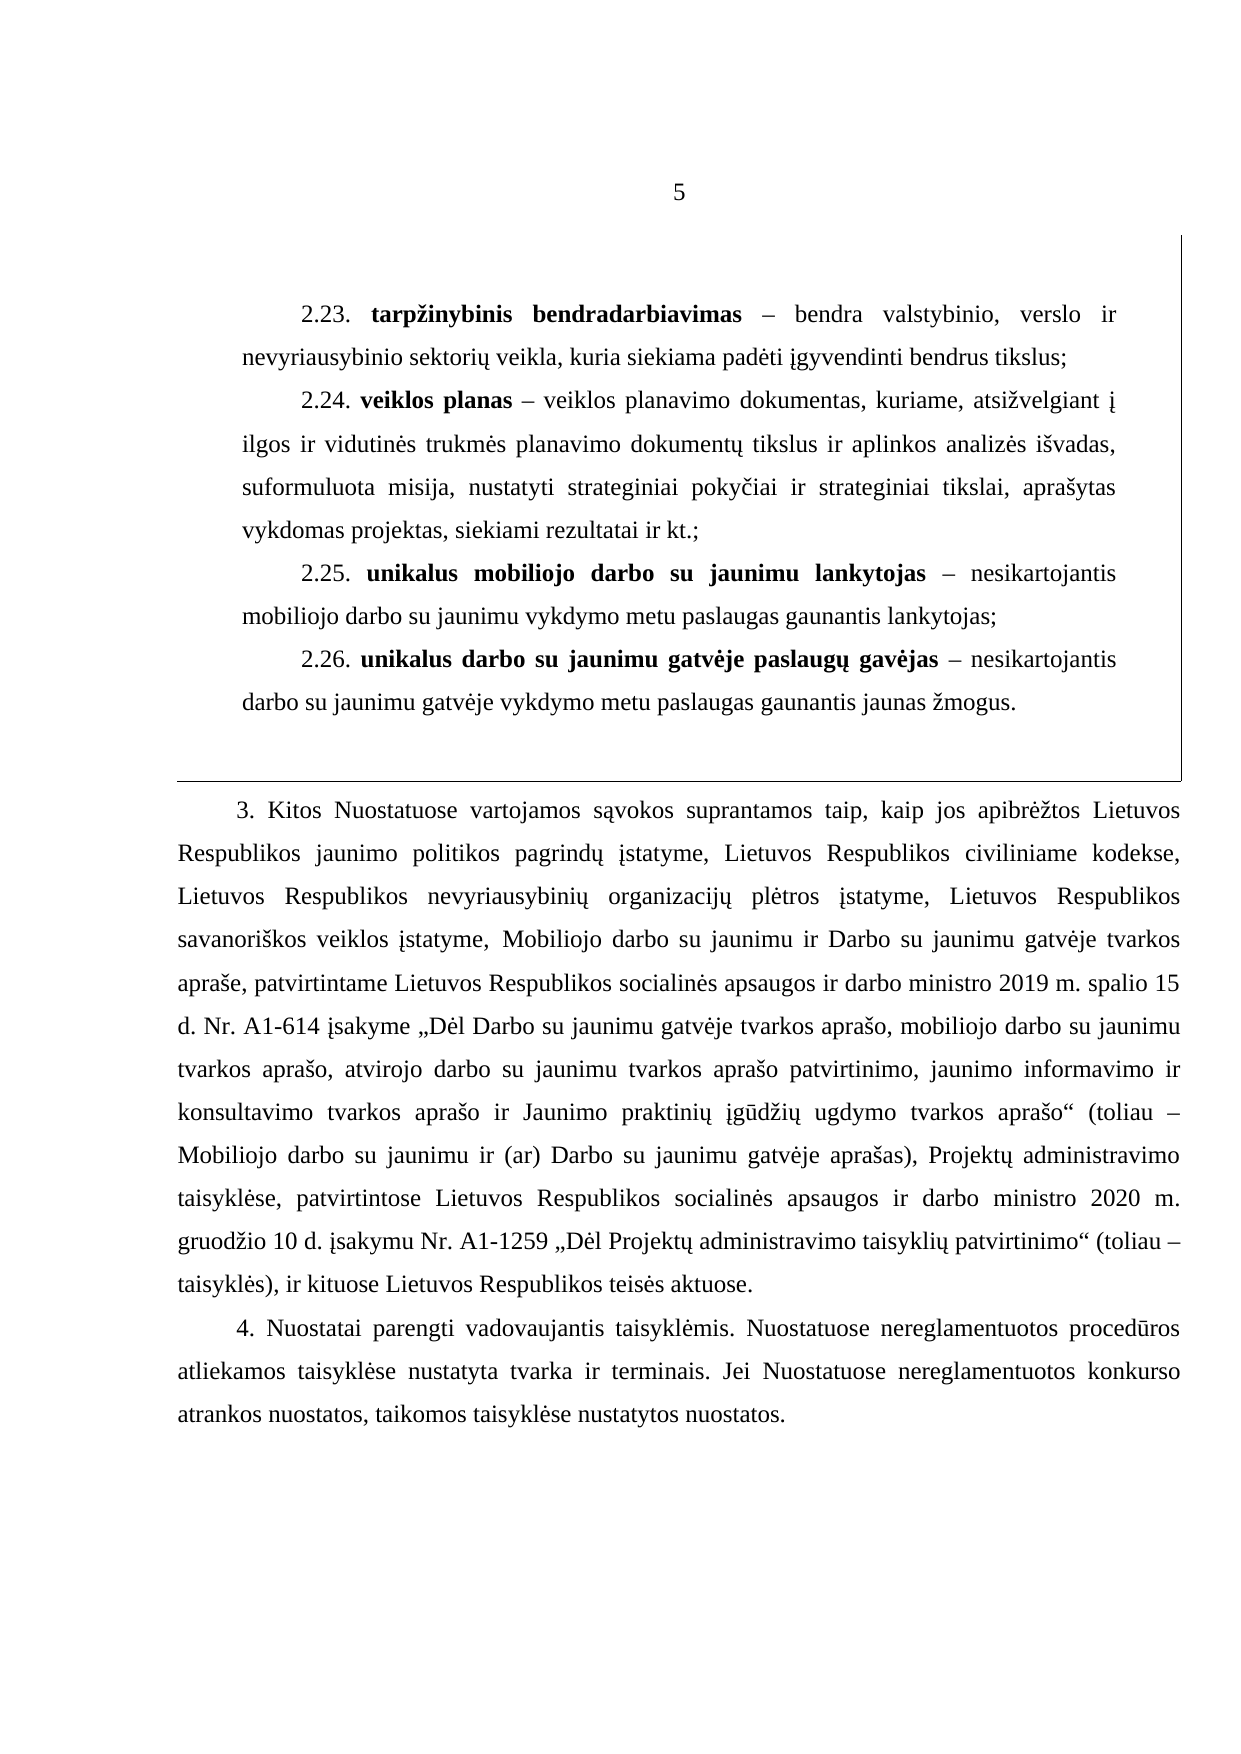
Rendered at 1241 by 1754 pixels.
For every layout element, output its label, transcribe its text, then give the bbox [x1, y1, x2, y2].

text 2.26. unikalus darbo su jaunimu gatvėje paslaugų gavėjas – nesikartojantis darbo su jaunimu gatvėje vykdymo metu paslaugas gaunantis jaunas žmogus. [177, 580, 1181, 781]
text 2.23. tarpžinybinis bendradarbiavimas – bendra valstybinio, verslo ir nevyriausybinio sektorių veikla, kuria siekiama padėti įgyvendinti bendrus tikslus; [177, 235, 1181, 321]
text 4. Nuostatai parengti vadovaujantis taisyklėmis. Nuostatuose nereglamentuotos procedūros atliekamos taisyklėse nustatyta tvarka ir terminais. Jei Nuostatuose nereglamentuotos konkurso atrankos nuostatos, taikomos taisyklėse nustatytos nuostatos. [177, 1313, 1181, 1428]
text 2.25. unikalus mobiliojo darbo su jaunimu lankytojas – nesikartojantis mobiliojo darbo su jaunimu vykdymo metu paslaugas gaunantis lankytojas; [177, 493, 1181, 580]
text 3. Kitos Nuostatuose vartojamos sąvokos suprantamos taip, kaip jos apibrėžtos Lietuvos Respublikos jaunimo politikos pagrindų įstatyme, Lietuvos Respublikos civiliniame kodekse, Lietuvos Respublikos nevyriausybinių organizacijų plėtros įstatyme, Lietuvos Respublikos savanoriškos veiklos įstatyme, Mobiliojo darbo su jaunimu ir Darbo su jaunimu gatvėje tvarkos apraše, patvirtintame Lietuvos Respublikos socialinės apsaugos ir darbo ministro 2019 m. spalio 15 d. Nr. A1-614 įsakyme „Dėl Darbo su jaunimu gatvėje tvarkos aprašo, mobiliojo darbo su jaunimu tvarkos aprašo, atvirojo darbo su jaunimu tvarkos aprašo patvirtinimo, jaunimo informavimo ir konsultavimo tvarkos aprašo ir Jaunimo praktinių įgūdžių ugdymo tvarkos aprašo“ (toliau – Mobiliojo darbo su jaunimu ir (ar) Darbo su jaunimu gatvėje aprašas), Projektų administravimo taisyklėse, patvirtintose Lietuvos Respublikos socialinės apsaugos ir darbo ministro 2020 m. gruodžio 10 d. įsakymu Nr. A1-1259 „Dėl Projektų administravimo taisyklių patvirtinimo“ (toliau – taisyklės), ir kituose Lietuvos Respublikos teisės aktuose. [177, 795, 1181, 1298]
text 2.24. veiklos planas – veiklos planavimo dokumentas, kuriame, atsižvelgiant į ilgos ir vidutinės trukmės planavimo dokumentų tikslus ir aplinkos analizės išvadas, suformuluota misija, nustatyti strateginiai pokyčiai ir strateginiai tikslai, aprašytas vykdomas projektas, siekiami rezultatai ir kt.; [177, 321, 1181, 493]
